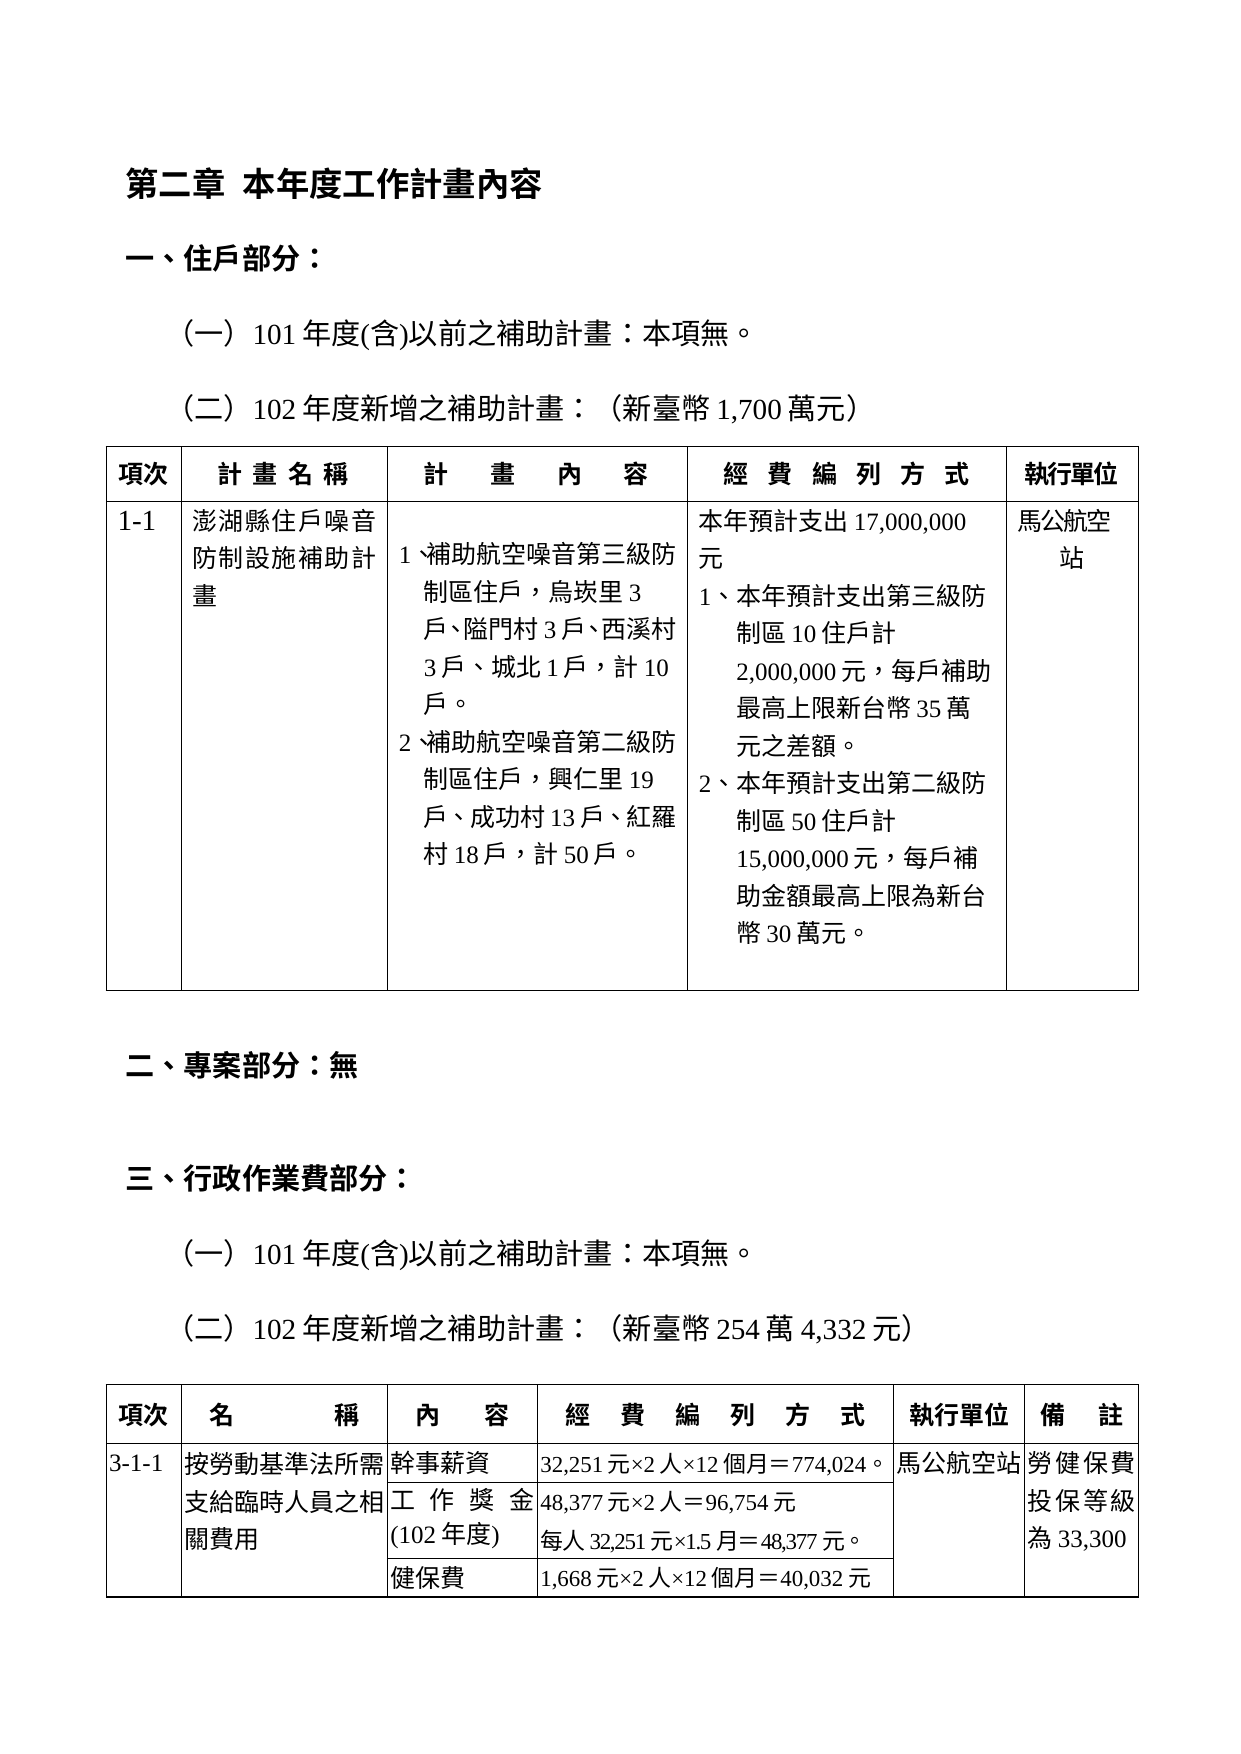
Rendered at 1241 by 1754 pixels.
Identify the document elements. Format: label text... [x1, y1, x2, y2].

text 一、住戶部分： [125, 221, 1122, 296]
table_cell 1,668元×2人×12個月＝40,032元 [538, 1559, 893, 1596]
table_cell 48,377元×2人＝96,754元 每人32,251元×1.5月＝48,377元。 [538, 1483, 893, 1558]
text 三、行政作業費部分： [125, 1141, 1122, 1216]
table_header 項次 [107, 1385, 181, 1443]
text 第二章 本年度工作計畫內容 [125, 146, 1122, 221]
table_cell 馬公航空站 [894, 1444, 1024, 1596]
table_cell 工作獎金(102年度) [388, 1483, 537, 1558]
text （二）102年度新增之補助計畫：（新臺幣254萬4,332元） [165, 1291, 1122, 1366]
table_header 計畫內容 [388, 447, 687, 501]
table_header 項次 [107, 447, 181, 501]
table_header 執行單位 [894, 1385, 1024, 1443]
table_header 內容 [388, 1385, 537, 1443]
table_header 執行單位 [1007, 447, 1138, 501]
table_header 經費編列方式 [688, 447, 1006, 501]
table_header 經費編列方式 [538, 1385, 893, 1443]
table_cell 本年預計支出17,000,000元 1、本年預計支出第三級防制區10住戶計2,000,000元，每戶補助最高上限新台幣35萬元之差額。 2、本年預計支出第二級防制區50住戶計15,000,000元，每戶補助金額最高上限為新台幣30萬元。 [688, 502, 1006, 989]
text （一）101年度(含)以前之補助計畫：本項無。 [165, 296, 1122, 371]
table_cell 1-1 [107, 502, 181, 989]
table_cell 澎湖縣住戶噪音防制設施補助計畫 [182, 502, 387, 989]
table_cell 勞健保費投保等級為33,300 [1025, 1444, 1138, 1596]
table_header 計畫名稱 [182, 447, 387, 501]
table_cell 1、補助航空噪音第三級防制區住戶，烏崁里3戶、隘門村3戶、西溪村3戶、城北1戶，計10戶。 2、補助航空噪音第二級防制區住戶，興仁里19戶、成功村13戶、紅羅村18戶，計50戶。 [388, 502, 687, 989]
table_cell 馬公航空站 [1007, 502, 1138, 989]
text （一）101年度(含)以前之補助計畫：本項無。 [165, 1216, 1122, 1291]
table_cell 按勞動基準法所需支給臨時人員之相關費用 [182, 1444, 387, 1596]
text 二、專案部分：無 [125, 1028, 1122, 1103]
table_header 備註 [1025, 1385, 1138, 1443]
table_cell 3-1-1 [107, 1444, 181, 1596]
table_cell 幹事薪資 [388, 1444, 537, 1482]
text （二）102年度新增之補助計畫：（新臺幣1,700萬元） [165, 371, 1122, 446]
table_header 名稱 [182, 1385, 387, 1443]
table_cell 32,251元×2人×12個月＝774,024。 [538, 1444, 893, 1482]
table_cell 健保費 [388, 1559, 537, 1596]
